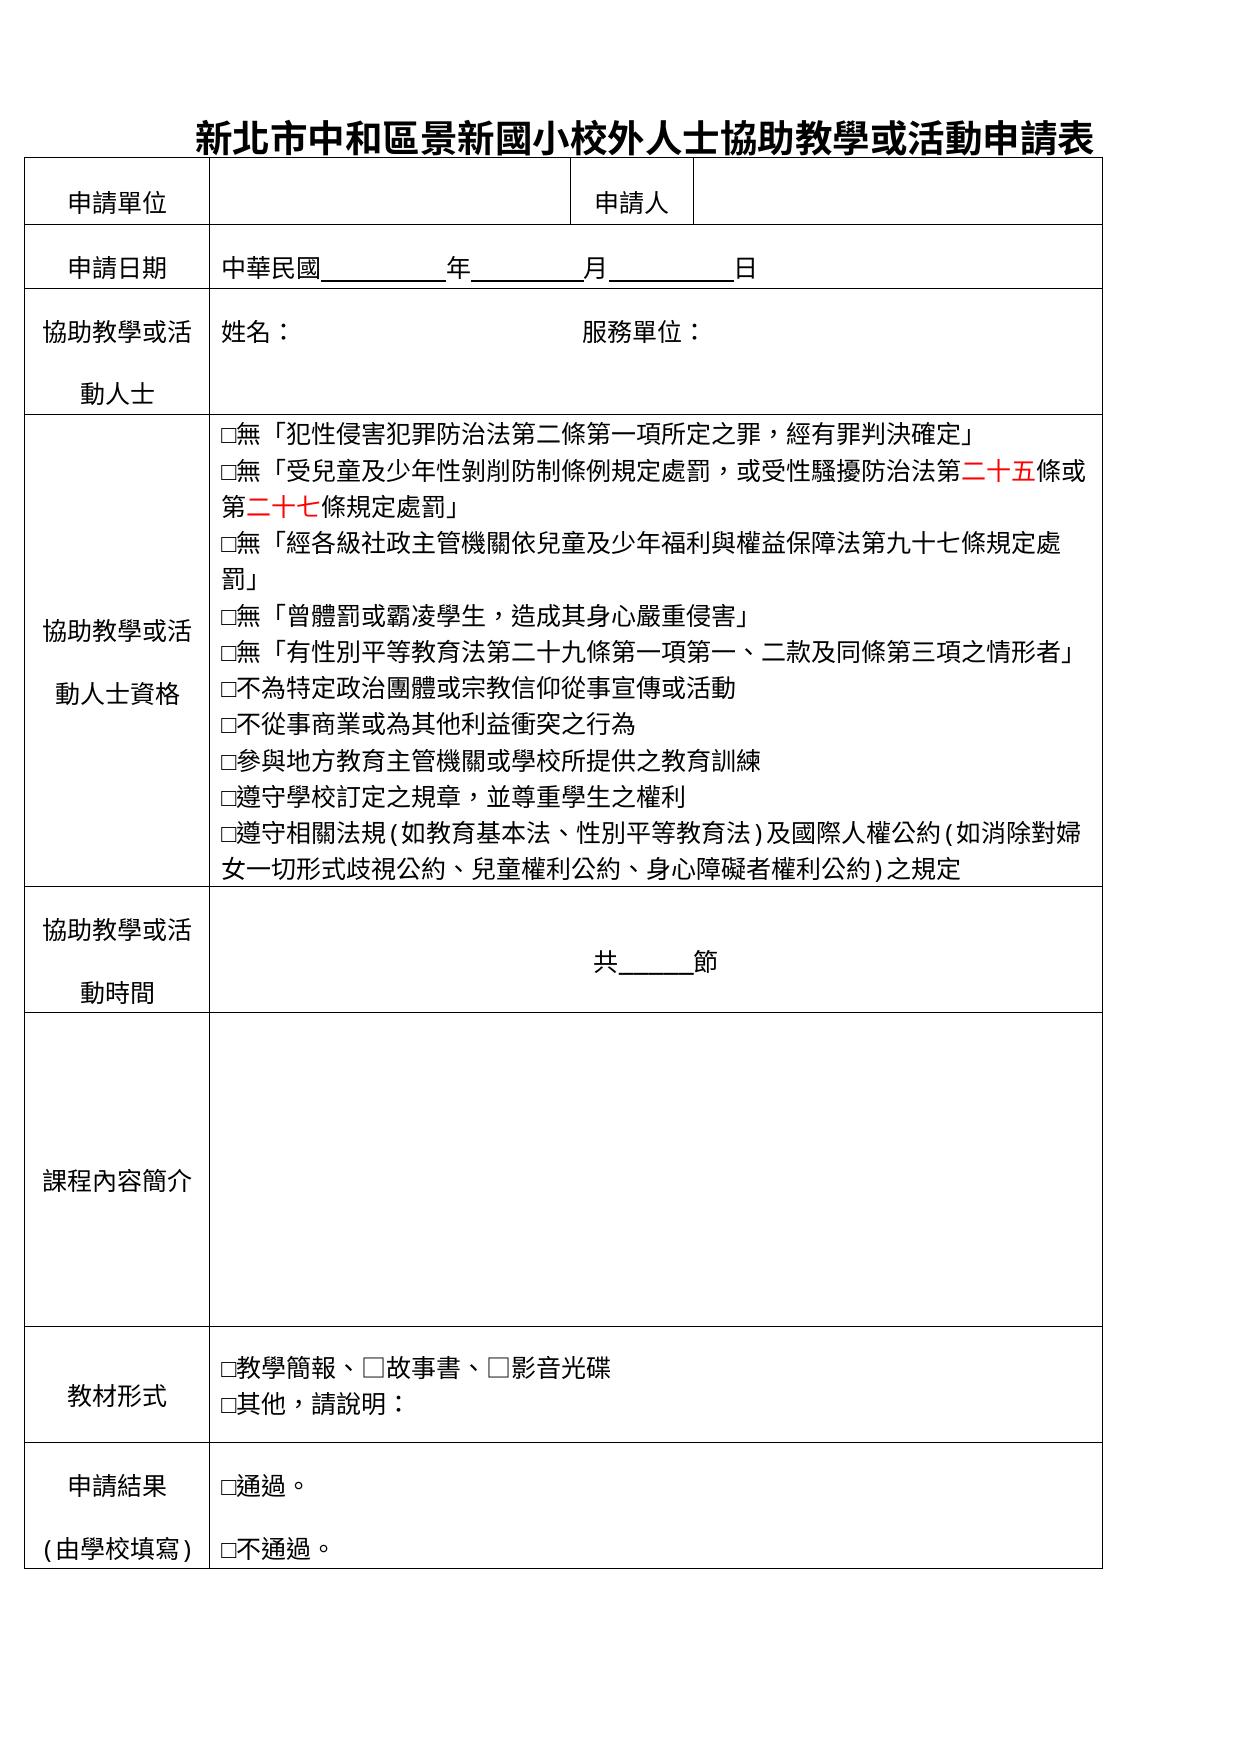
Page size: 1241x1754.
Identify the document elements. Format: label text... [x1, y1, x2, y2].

table_header 申請單位 [25, 158, 209, 224]
table_cell [210, 1013, 1102, 1326]
table_header 申請人 [571, 158, 693, 224]
table_cell 協助教學或活動人士 [25, 289, 209, 414]
table_cell □教學簡報、□故事書、□影音光碟 □其他，請說明： [210, 1327, 1102, 1442]
text 新北市中和區景新國小校外人士協助教學或活動申請表 [125, 94, 1165, 157]
table_cell 中華民國 年 月 日 [210, 225, 1102, 288]
table_cell 協助教學或活動人士資格 [25, 415, 209, 886]
table_header [210, 158, 570, 224]
table_cell □無「犯性侵害犯罪防治法第二條第一項所定之罪，經有罪判決確定」 □無「受兒童及少年性剝削防制條例規定處罰，或受性騷擾防治法第二十五條或第二十七條規定處罰」 □無「經各級社政主管機關依兒童及少年福利與權益保障法第九十七條規定處罰」 □無「曾體罰或霸凌學生，造成其身心嚴重侵害」 □無「有性別平等教育法第二十九條第一項第一、二款及同條第三項之情形者」 □不為特定政治團體或宗教信仰從事宣傳或活動 □不從事商業或為其他利益衝突之行為 □參與地方教育主管機關或學校所提供之教育訓練 □遵守學校訂定之規章，並尊重學生之權利 □遵守相關法規(如教育基本法、性別平等教育法)及國際人權公約(如消除對婦女一切形式歧視公約、兒童權利公約、身心障礙者權利公約)之規定 [210, 415, 1102, 886]
table_cell 申請日期 [25, 225, 209, 288]
table_cell 課程內容簡介 [25, 1013, 209, 1326]
table_cell 教材形式 [25, 1327, 209, 1442]
table_cell 共_____節 [210, 887, 1102, 1012]
table_cell 服務單位： [571, 289, 1102, 414]
table_header [694, 158, 1102, 224]
table_cell 姓名： [210, 289, 571, 414]
table_cell 申請結果 (由學校填寫) [25, 1443, 209, 1568]
table_cell □通過。 □不通過。 [210, 1443, 1102, 1568]
table_cell 協助教學或活動時間 [25, 887, 209, 1012]
